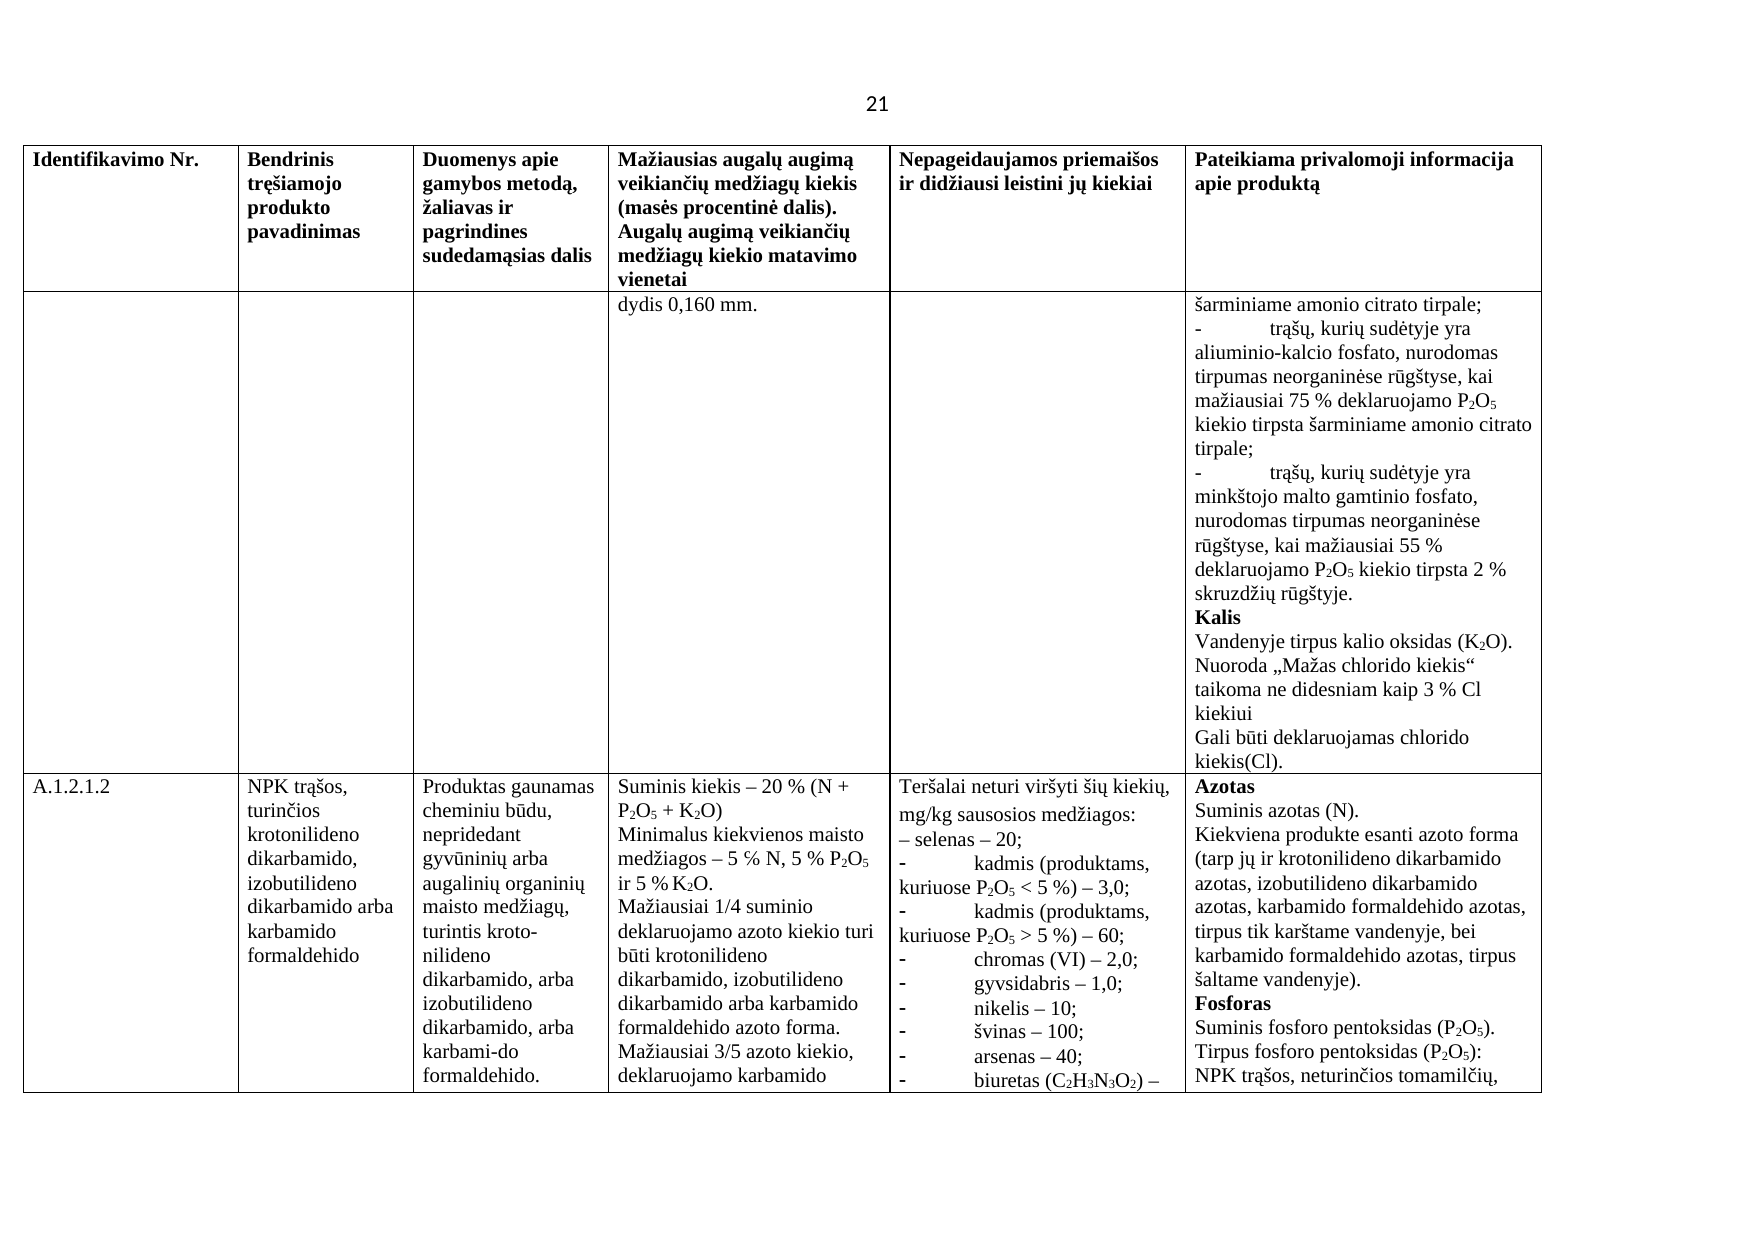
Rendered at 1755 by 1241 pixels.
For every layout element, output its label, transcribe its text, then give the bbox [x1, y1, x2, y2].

table_cell Produktas gaunamas cheminiu būdu, nepridedant gyvūninių arba augalinių organinių maisto medžiagų, turintis kroto-nilideno dikarbamido, arba izobutilideno dikarbamido, arba karbami-do formaldehido. [414, 774, 608, 1092]
table_cell NPK trąšos, turinčios krotonilideno dikarbamido, izobutilideno dikarbamido arba karbamido formaldehido [239, 774, 413, 1092]
table_cell Azotas Suminis azotas (N). Kiekviena produkte esanti azoto forma (tarp jų ir krotonilideno dikarbamido azotas, izobutilideno dikarbamido azotas, karbamido formaldehido azotas, tirpus tik karštame vandenyje, bei karbamido formaldehido azotas, tirpus šaltame vandenyje). Fosforas Suminis fosforo pentoksidas (P2O5). Tirpus fosforo pentoksidas (P2O5): NPK trąšos, neturinčios tomamilčių, [1186, 774, 1541, 1092]
table_cell Suminis kiekis – 20 % (N + P2O5 + K2O) Minimalus kiekvienos maisto medžiagos – 5 ℅ N, 5 % P2O5 ir 5 % K2O. Mažiausiai 1/4 suminio deklaruojamo azoto kiekio turi būti krotonilideno dikarbamido, izobutilideno dikarbamido arba karbamido formaldehido azoto forma. Mažiausiai 3/5 azoto kiekio, deklaruojamo karbamido [609, 774, 889, 1092]
table_header Bendrinis tręšiamojo produkto pavadinimas [239, 146, 413, 291]
table_cell A.1.2.1.2 [24, 774, 238, 1092]
table_cell dydis 0,160 mm. [609, 292, 889, 773]
table_cell [24, 292, 238, 773]
table_header Pateikiama privalomoji informacija apie produktą [1186, 146, 1541, 291]
table_cell Teršalai neturi viršyti šių kiekių, mg/kg sausosios medžiagos: – selenas – 20;  kadmis (produktams, kuriuose P2O5 < 5 %) – 3,0;  kadmis (produktams, kuriuose P2O5 > 5 %) – 60;  chromas (VI) – 2,0;  gyvsidabris – 1,0;  nikelis – 10;  švinas – 100;  arsenas – 40;  biuretas (C2H3N3O2) – [891, 774, 1185, 1092]
table_header Mažiausias augalų augimą veikiančių medžiagų kiekis (masės procentinė dalis). Augalų augimą veikiančių medžiagų kiekio matavimo vienetai [609, 146, 889, 291]
table_cell [891, 292, 1185, 773]
table_header Identifikavimo Nr. [24, 146, 238, 291]
table_cell [414, 292, 608, 773]
table_cell šarminiame amonio citrato tirpale; - trąšų, kurių sudėtyje yra aliuminio-kalcio fosfato, nurodomas tirpumas neorganinėse rūgštyse, kai mažiausiai 75 % deklaruojamo P2O5 kiekio tirpsta šarminiame amonio citrato tirpale; - trąšų, kurių sudėtyje yra minkštojo malto gamtinio fosfato, nurodomas tirpumas neorganinėse rūgštyse, kai mažiausiai 55 % deklaruojamo P2O5 kiekio tirpsta 2 % skruzdžių rūgštyje. Kalis Vandenyje tirpus kalio oksidas (K2O). Nuoroda „Mažas chlorido kiekis“ taikoma ne didesniam kaip 3 % Cl kiekiui Gali būti deklaruojamas chlorido kiekis(Cl). [1186, 292, 1541, 773]
table_header Duomenys apie gamybos metodą, žaliavas ir pagrindines sudedamąsias dalis [414, 146, 608, 291]
table_cell [239, 292, 413, 773]
table_header Nepageidaujamos priemaišos ir didžiausi leistini jų kiekiai [891, 146, 1185, 291]
